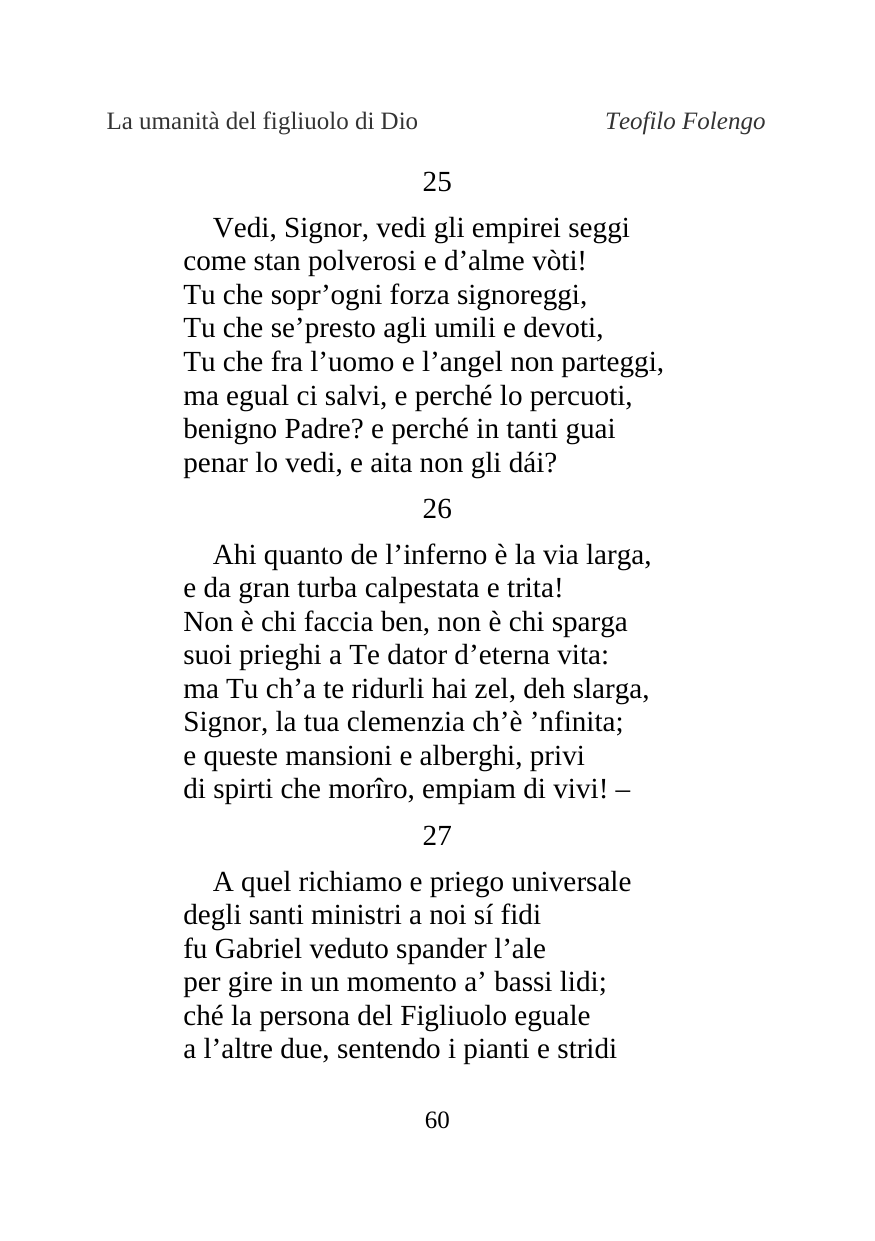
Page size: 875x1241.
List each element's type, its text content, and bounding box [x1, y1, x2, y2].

text 25 [106, 164, 768, 197]
text A quel richiamo e priego universale degli santi ministri a noi sí fidi fu Gabriel veduto spander l’ale per gire in un momento a’ bassi lidi; ché la persona del Figliuolo eguale a l’altre due, sentendo i pianti e stridi [183, 864, 768, 1065]
text 26 [106, 491, 768, 524]
text Vedi, Signor, vedi gli empirei seggi come stan polverosi e d’alme vòti! Tu che sopr’ogni forza signoreggi, Tu che se’presto agli umili e devoti, Tu che fra l’uomo e l’angel non parteggi, ma egual ci salvi, e perché lo percuoti, benigno Padre? e perché in tanti guai penar lo vedi, e aita non gli dái? [183, 210, 768, 478]
text Ahi quanto de l’inferno è la via larga, e da gran turba calpestata e trita! Non è chi faccia ben, non è chi sparga suoi prieghi a Te dator d’eterna vita: ma Tu ch’a te ridurli hai zel, deh slarga, Signor, la tua clemenzia ch’è ’nfinita; e queste mansioni e alberghi, privi di spirti che morîro, empiam di vivi! – [183, 537, 768, 805]
text 27 [106, 818, 768, 851]
